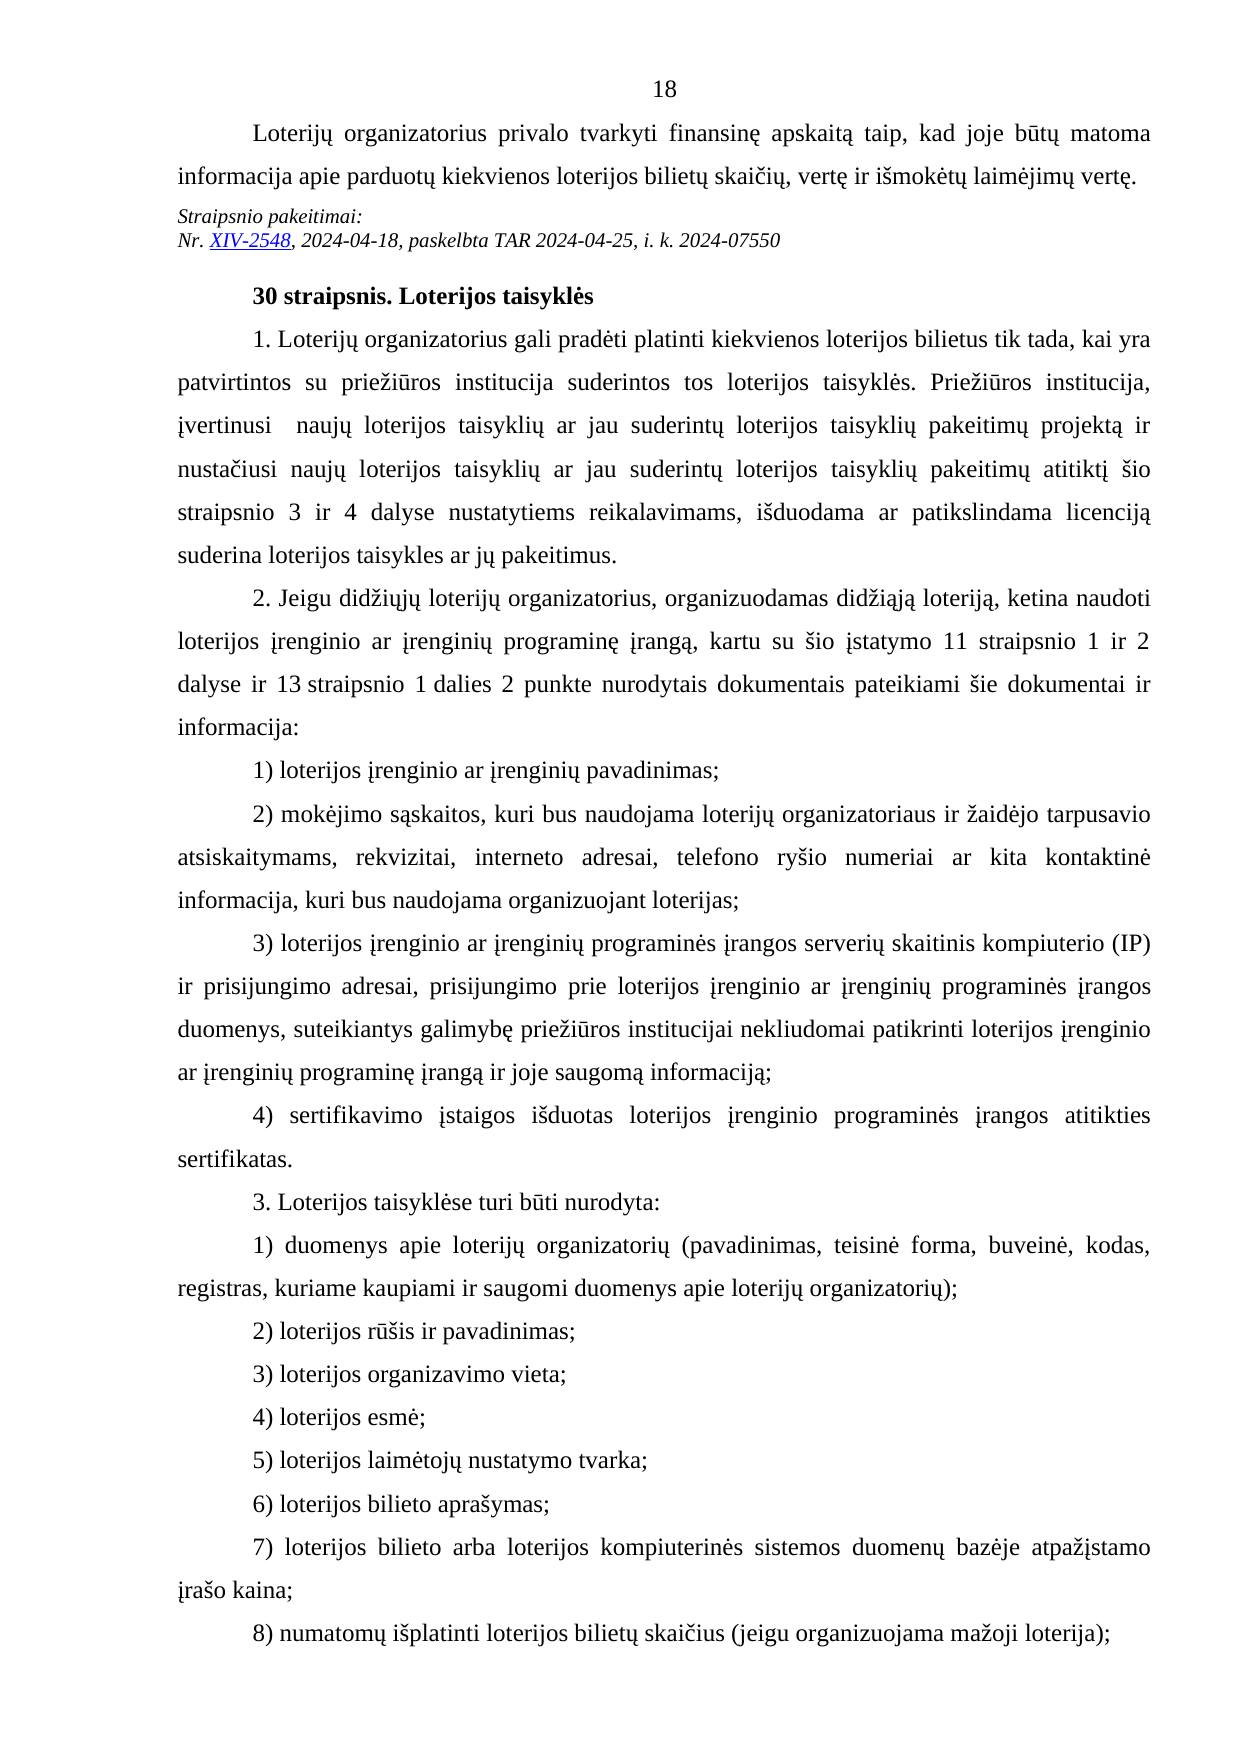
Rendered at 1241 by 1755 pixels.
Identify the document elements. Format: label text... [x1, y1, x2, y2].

text 4) sertifikavimo įstaigos išduotas loterijos įrenginio programinės įrangos atitikties sertifikatas. [177, 1101, 1152, 1172]
text 3) loterijos įrenginio ar įrenginių programinės įrangos serverių skaitinis kompiuterio (IP) ir prisijungimo adresai, prisijungimo prie loterijos įrenginio ar įrenginių programinės įrangos duomenys, suteikiantys galimybę priežiūros institucijai nekliudomai patikrinti loterijos įrenginio ar įrenginių programinę įrangą ir joje saugomą informaciją; [177, 928, 1152, 1086]
text 3) loterijos organizavimo vieta; [177, 1359, 1152, 1388]
text Loterijų organizatorius privalo tvarkyti finansinę apskaitą taip, kad joje būtų matoma informacija apie parduotų kiekvienos loterijos bilietų skaičių, vertę ir išmokėtų laimėjimų vertę. [177, 118, 1152, 190]
text 2) loterijos rūšis ir pavadinimas; [177, 1316, 1152, 1345]
text 4) loterijos esmė; [177, 1402, 1152, 1431]
text 1) loterijos įrenginio ar įrenginių pavadinimas; [177, 756, 1152, 784]
text 30 straipsnis. Loterijos taisyklės [177, 281, 1152, 310]
text 1) duomenys apie loterijų organizatorių (pavadinimas, teisinė forma, buveinė, kodas, registras, kuriame kaupiami ir saugomi duomenys apie loterijų organizatorių); [177, 1230, 1152, 1302]
text Straipsnio pakeitimai: [177, 204, 1152, 228]
text 2. Jeigu didžiųjų loterijų organizatorius, organizuodamas didžiąją loteriją, ketina naudoti loterijos įrenginio ar įrenginių programinę įrangą, kartu su šio įstatymo 11 straipsnio 1 ir 2 dalyse ir 13 straipsnio 1 dalies 2 punkte nurodytais dokumentais pateikiami šie dokumentai ir informacija: [177, 583, 1152, 741]
text 2) mokėjimo sąskaitos, kuri bus naudojama loterijų organizatoriaus ir žaidėjo tarpusavio atsiskaitymams, rekvizitai, interneto adresai, telefono ryšio numeriai ar kita kontaktinė informacija, kuri bus naudojama organizuojant loterijas; [177, 799, 1152, 914]
text 3. Loterijos taisyklėse turi būti nurodyta: [177, 1187, 1152, 1216]
text 5) loterijos laimėtojų nustatymo tvarka; [177, 1446, 1152, 1474]
text 1. Loterijų organizatorius gali pradėti platinti kiekvienos loterijos bilietus tik tada, kai yra patvirtintos su priežiūros institucija suderintos tos loterijos taisyklės. Priežiūros institucija, įvertinusi naujų loterijos taisyklių ar jau suderintų loterijos taisyklių pakeitimų projektą ir nustačiusi naujų loterijos taisyklių ar jau suderintų loterijos taisyklių pakeitimų atitiktį šio straipsnio 3 ir 4 dalyse nustatytiems reikalavimams, išduodama ar patikslindama licenciją suderina loterijos taisykles ar jų pakeitimus. [177, 324, 1152, 569]
text Nr. XIV-2548, 2024-04-18, paskelbta TAR 2024-04-25, i. k. 2024-07550 [177, 228, 1152, 252]
text 6) loterijos bilieto aprašymas; [177, 1489, 1152, 1517]
text 7) loterijos bilieto arba loterijos kompiuterinės sistemos duomenų bazėje atpažįstamo įrašo kaina; [177, 1532, 1152, 1604]
text 8) numatomų išplatinti loterijos bilietų skaičius (jeigu organizuojama mažoji loterija); [177, 1618, 1152, 1647]
